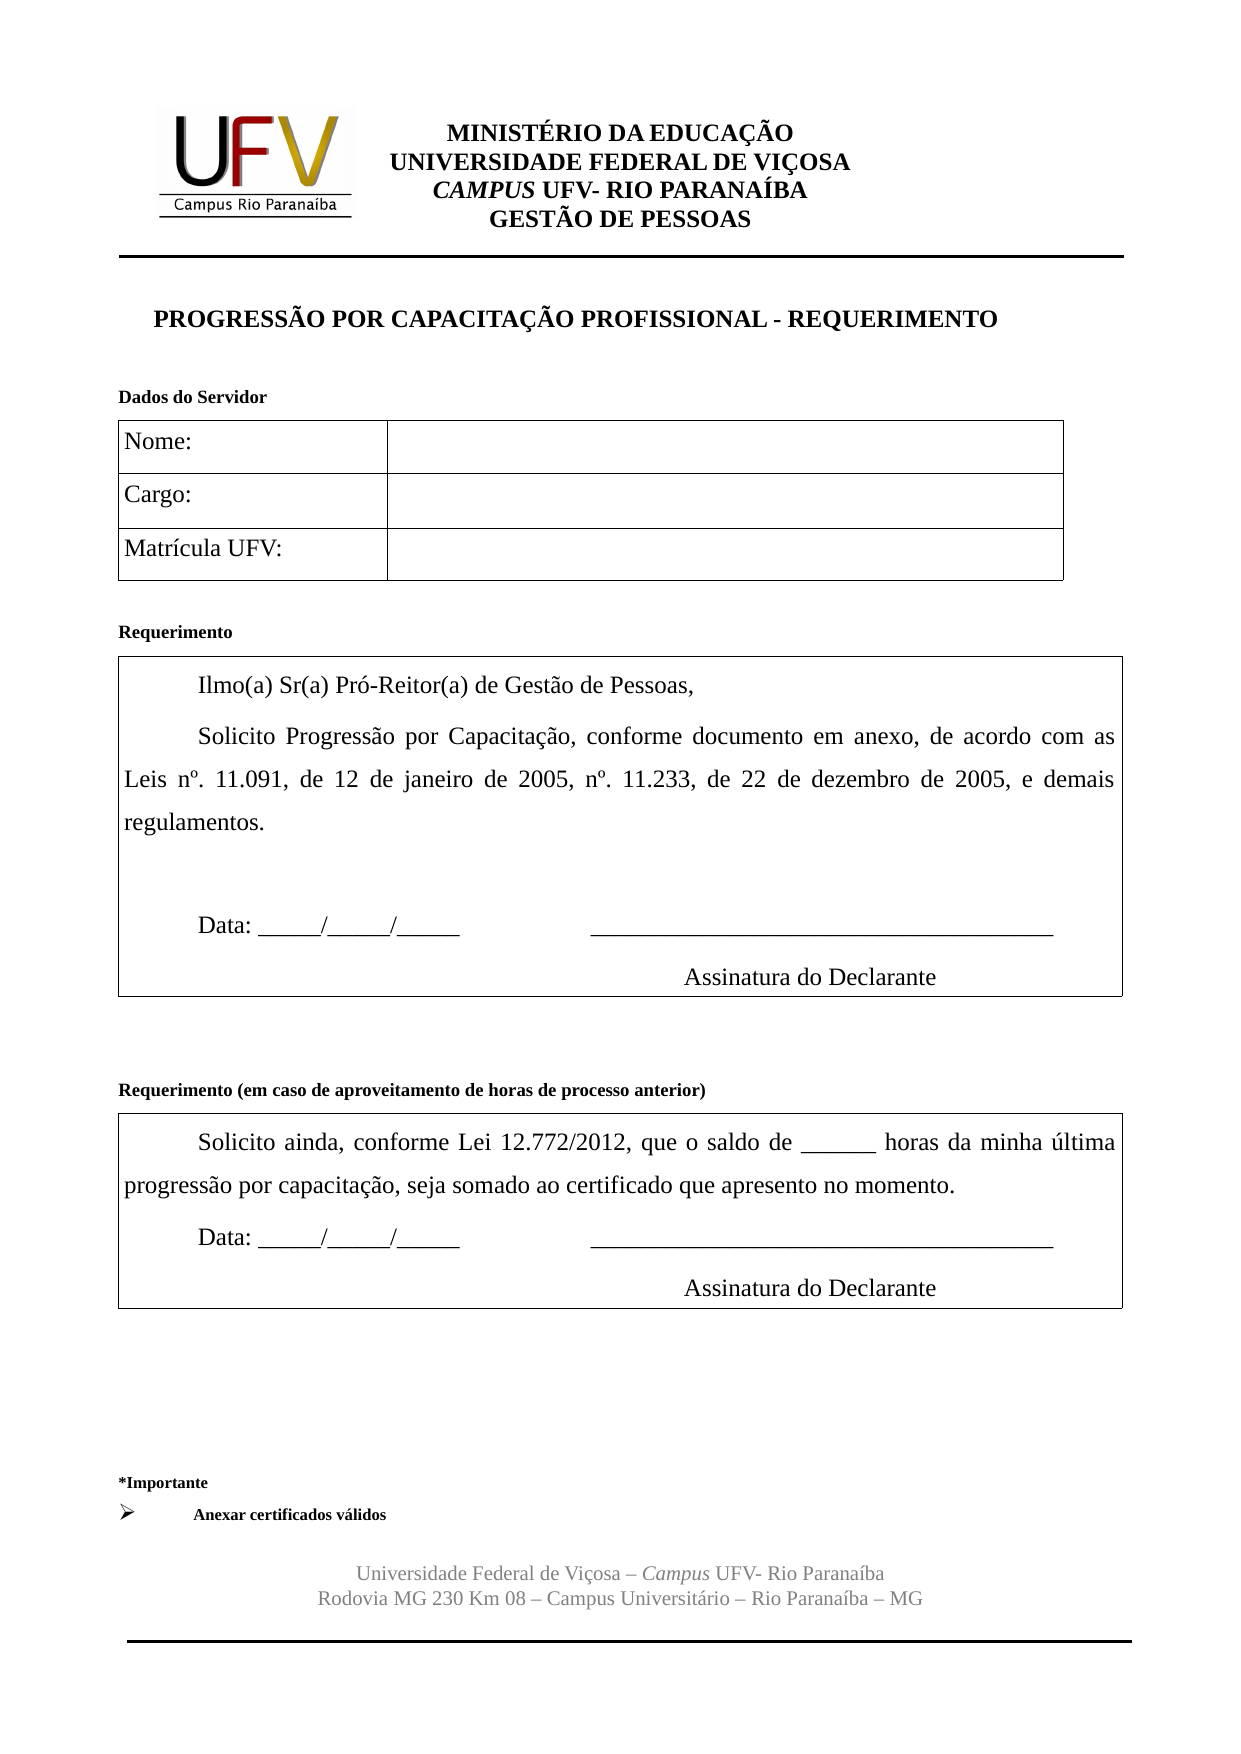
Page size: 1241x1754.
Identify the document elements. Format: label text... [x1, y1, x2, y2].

table_header [388, 421, 1063, 473]
list Anexar certificados válidos [118, 1504, 1033, 1525]
table_cell [388, 474, 1063, 527]
table_header Solicito ainda, conforme Lei 12.772/2012, que o saldo de ______ horas da minha última progressão por capacitação, seja somado ao certificado que apresento no momento. Data: _____/_____/_____ _____________________________________ Assinatura do Declarante [119, 1114, 1122, 1308]
text Requerimento (em caso de aproveitamento de horas de processo anterior) [118, 1079, 1033, 1100]
table_cell Cargo: [119, 474, 387, 527]
text PROGRESSÃO POR CAPACITAÇÃO PROFISSIONAL - REQUERIMENTO [118, 304, 1033, 333]
table_header Ilmo(a) Sr(a) Pró-Reitor(a) de Gestão de Pessoas, Solicito Progressão por Capacitação, conforme documento em anexo, de acordo com as Leis nº. 11.091, de 12 de janeiro de 2005, nº. 11.233, de 22 de dezembro de 2005, e demais regulamentos. Data: _____/_____/_____ _____________________________________ Assinatura do Declarante [119, 657, 1122, 996]
text *Importante [118, 1473, 1033, 1492]
picture [154, 106, 358, 219]
table_header Nome: [119, 421, 387, 473]
table_cell [388, 529, 1063, 580]
text Requerimento [118, 621, 1033, 643]
table_cell Matrícula UFV: [119, 529, 387, 580]
text Dados do Servidor [118, 386, 1033, 408]
